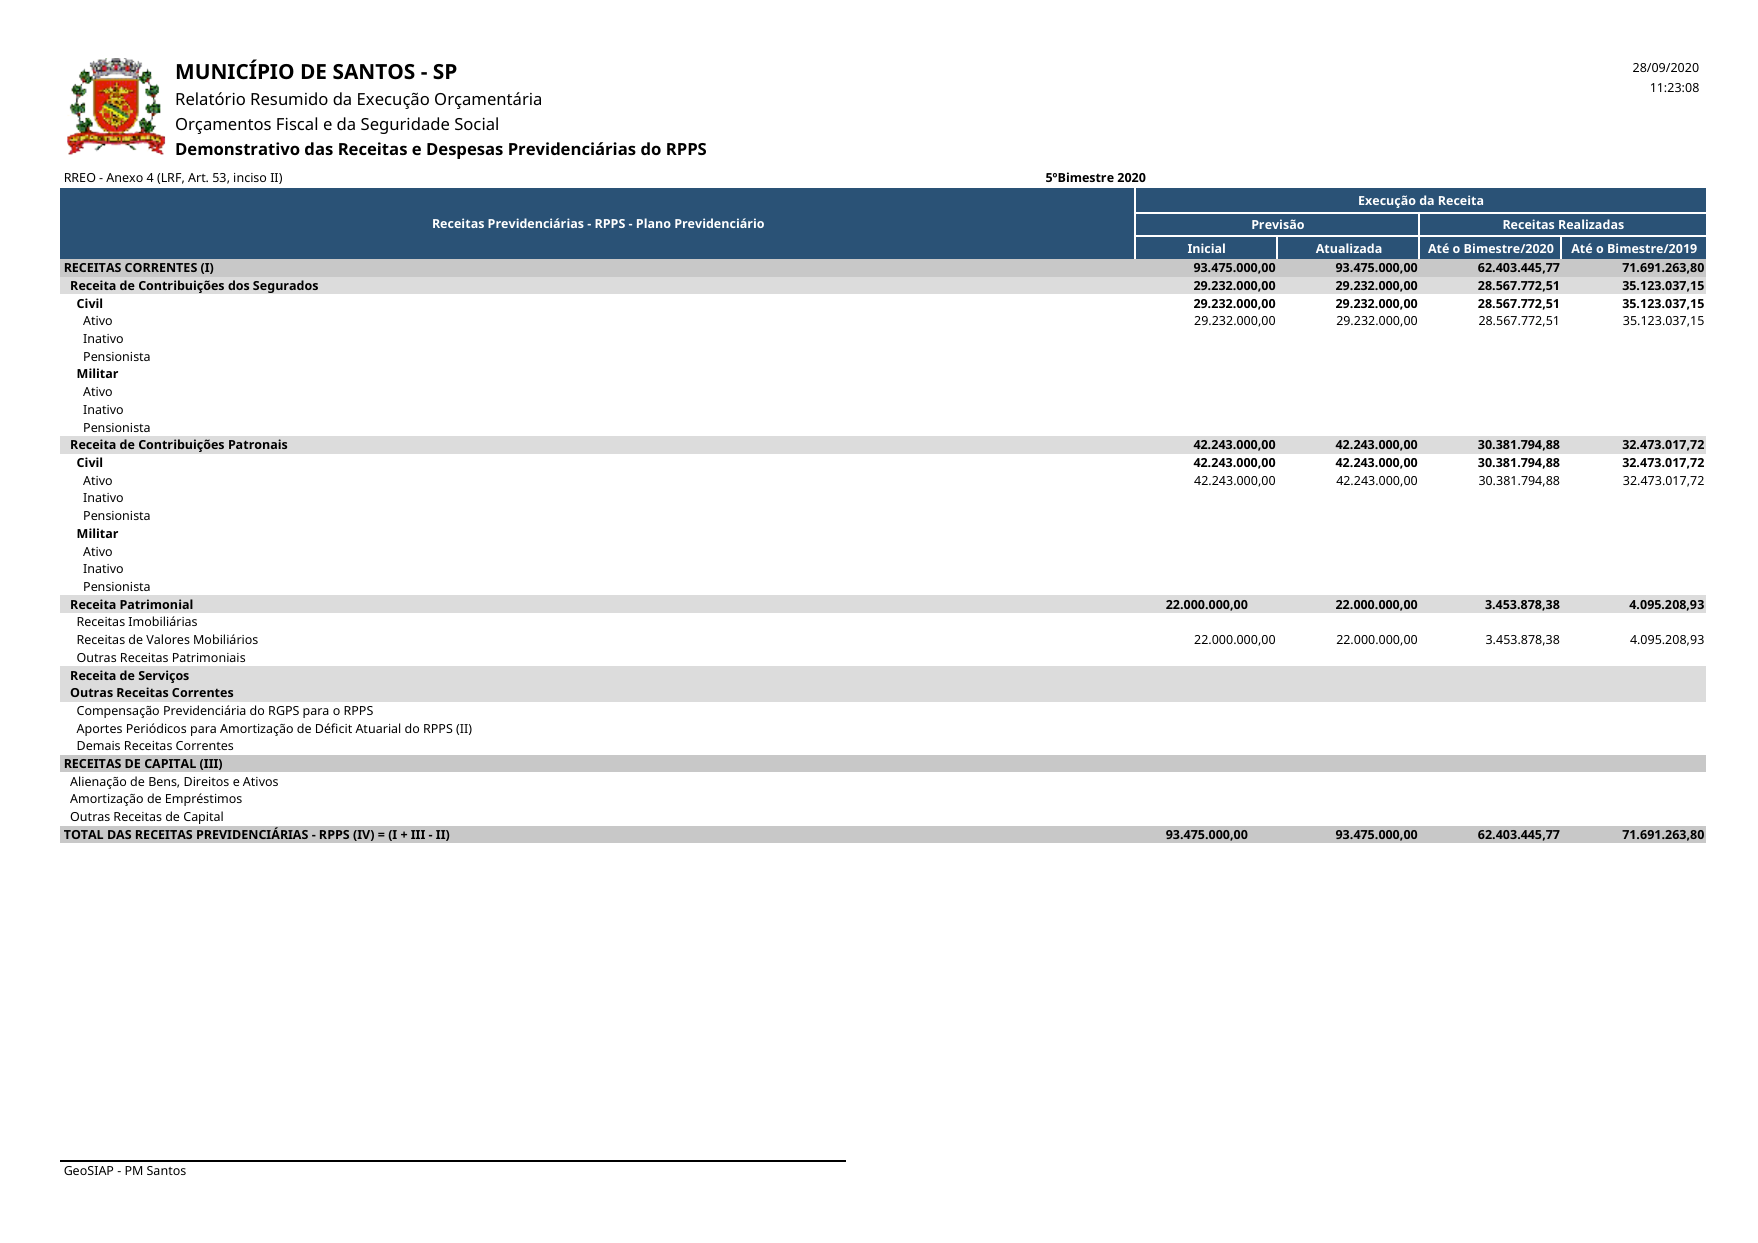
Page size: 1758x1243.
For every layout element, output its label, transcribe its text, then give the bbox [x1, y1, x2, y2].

table_cell [1135, 613, 1277, 631]
table_cell Civil [60, 454, 1135, 471]
table_cell [1419, 613, 1561, 631]
table_header [132, 123, 140, 131]
table_cell 93.475.000,00 [1277, 259, 1419, 277]
table_cell Inativo [60, 489, 1135, 507]
table_cell Outras Receitas de Capital [60, 808, 1135, 826]
table_cell Inativo [60, 401, 1135, 418]
table_cell [1561, 418, 1706, 436]
table_cell [1135, 702, 1277, 719]
table_cell [1277, 401, 1419, 418]
table_cell Inativo [60, 330, 1135, 347]
table_cell 29.232.000,00 [1277, 277, 1419, 294]
table_cell 4.095.208,93 [1561, 595, 1706, 613]
table_cell [1561, 525, 1706, 542]
table_cell 71.691.263,80 [1561, 826, 1706, 843]
table_cell [1561, 666, 1706, 684]
table_cell 35.123.037,15 [1561, 277, 1706, 294]
table_cell 93.475.000,00 [1135, 259, 1277, 277]
table_header [60, 59, 66, 169]
table_cell Atualizada [1278, 237, 1418, 259]
table_cell [1135, 542, 1277, 560]
table_cell [1277, 773, 1419, 790]
table_cell 28.567.772,51 [1419, 312, 1561, 330]
table_cell Outras Receitas Patrimoniais [60, 649, 1135, 666]
table_cell [1135, 418, 1277, 436]
table_cell [1419, 507, 1561, 524]
table_cell [1561, 613, 1706, 631]
table_cell Ativo [60, 471, 1135, 489]
table_cell Orçamentos Fiscal e da Seguridade Social [172, 114, 1706, 138]
table_cell [1561, 560, 1706, 578]
table_cell [1277, 383, 1419, 401]
table_cell [1419, 666, 1561, 684]
table_cell [1419, 702, 1561, 719]
table_cell [1701, 89, 1706, 113]
table_cell [1135, 578, 1277, 595]
table_cell [1561, 578, 1706, 595]
table_cell 35.123.037,15 [1561, 312, 1706, 330]
table_cell Pensionista [60, 507, 1135, 524]
table_cell Receitas de Valores Mobiliários [60, 631, 1135, 648]
table_cell [1419, 773, 1561, 790]
table_cell [1277, 755, 1419, 772]
table_header [80, 83, 92, 120]
table_cell [1277, 489, 1419, 507]
table_cell [1277, 560, 1419, 578]
table_cell 93.475.000,00 [1277, 826, 1419, 843]
table_cell [1561, 684, 1706, 702]
table_cell [1277, 578, 1419, 595]
table_cell 62.403.445,77 [1419, 826, 1561, 843]
table_cell [1277, 613, 1419, 631]
table_cell 42.243.000,00 [1277, 471, 1419, 489]
table_cell [1419, 348, 1561, 365]
table_cell [1419, 560, 1561, 578]
table_header [134, 59, 166, 136]
table_cell [1135, 365, 1277, 383]
table_cell Civil [60, 294, 1135, 312]
table_cell [1561, 348, 1706, 365]
table_cell [1135, 330, 1277, 347]
table_cell [1277, 649, 1419, 666]
table_cell 29.232.000,00 [1135, 277, 1277, 294]
table_cell [172, 163, 1706, 169]
table_cell RREO - Anexo 4 (LRF, Art. 53, inciso II) 5ºBimestre 2020 [60, 169, 1706, 187]
table_cell [1419, 330, 1561, 347]
table_cell [1419, 737, 1561, 755]
table_cell TOTAL DAS RECEITAS PREVIDENCIÁRIAS - RPPS (IV) = (I + III - II) [60, 826, 1135, 843]
table_cell Pensionista [60, 418, 1135, 436]
table_cell Compensação Previdenciária do RGPS para o RPPS [60, 702, 1135, 719]
table_cell 42.243.000,00 [1135, 454, 1277, 471]
table_cell 29.232.000,00 [1135, 294, 1277, 312]
table_cell [1419, 401, 1561, 418]
table_cell Receita de Contribuições Patronais [60, 436, 1135, 454]
table_cell 42.243.000,00 [1277, 454, 1419, 471]
table_header [1701, 59, 1706, 88]
table_cell [1561, 790, 1706, 808]
table_cell 32.473.017,72 [1561, 436, 1706, 454]
table_cell [1277, 666, 1419, 684]
table_cell [1561, 365, 1706, 383]
table_cell [1419, 418, 1561, 436]
table_cell [1561, 383, 1706, 401]
table_header [166, 59, 172, 169]
table_cell 22.000.000,00 [1135, 631, 1277, 648]
table_cell Ativo [60, 542, 1135, 560]
table_cell [1277, 790, 1419, 808]
table_cell [1419, 383, 1561, 401]
table_cell RECEITAS CORRENTES (I) [60, 259, 1135, 277]
table_cell Ativo [60, 383, 1135, 401]
table_cell 11:23:08 [1575, 79, 1701, 98]
table_cell [1135, 773, 1277, 790]
table_cell [1277, 330, 1419, 347]
table_cell [846, 1160, 1706, 1178]
table_cell Demonstrativo das Receitas e Despesas Previdenciárias do RPPS [172, 139, 1706, 163]
table_header [140, 83, 152, 119]
table_cell [1277, 525, 1419, 542]
table_cell [1561, 773, 1706, 790]
table_cell Receitas Previdenciárias - RPPS - Plano Previdenciário [60, 188, 1134, 259]
table_cell 42.243.000,00 [1277, 436, 1419, 454]
table_cell Receita de Contribuições dos Segurados [60, 277, 1135, 294]
table_cell 62.403.445,77 [1419, 259, 1561, 277]
table_cell 30.381.794,88 [1419, 454, 1561, 471]
table_cell [1419, 489, 1561, 507]
table_cell [1277, 737, 1419, 755]
table_cell [1135, 737, 1277, 755]
table_cell 22.000.000,00 [1135, 595, 1277, 613]
table_cell [1419, 542, 1561, 560]
table_cell [1135, 525, 1277, 542]
table_cell [1561, 808, 1706, 826]
table_cell [1419, 719, 1561, 737]
table_cell Receita Patrimonial [60, 595, 1135, 613]
table_cell Outras Receitas Correntes [60, 684, 1135, 702]
table_cell [1561, 401, 1706, 418]
table_cell Ativo [60, 312, 1135, 330]
table_cell [1561, 649, 1706, 666]
table_cell 32.473.017,72 [1561, 454, 1706, 471]
table_cell Previsão [1136, 214, 1418, 235]
table_cell Alienação de Bens, Direitos e Ativos [60, 773, 1135, 790]
table_cell Até o Bimestre/2020 [1420, 237, 1560, 259]
table_cell [66, 160, 166, 169]
table_cell 35.123.037,15 [1561, 294, 1706, 312]
table_header MUNICÍPIO DE SANTOS - SP [172, 59, 1575, 88]
table_cell Receitas Imobiliárias [60, 613, 1135, 631]
table_cell [1277, 808, 1419, 826]
table_cell [1135, 348, 1277, 365]
table_cell Militar [60, 365, 1135, 383]
table_cell 4.095.208,93 [1561, 631, 1706, 648]
table_cell [1277, 719, 1419, 737]
table_cell [1135, 401, 1277, 418]
table_cell [1135, 383, 1277, 401]
table_cell 32.473.017,72 [1561, 471, 1706, 489]
table_cell [1561, 542, 1706, 560]
table_cell [1561, 330, 1706, 347]
table_cell [1277, 702, 1419, 719]
table_cell Amortização de Empréstimos [60, 790, 1135, 808]
table_cell 30.381.794,88 [1419, 471, 1561, 489]
table_cell Pensionista [60, 348, 1135, 365]
table_cell [1135, 719, 1277, 737]
table_cell [1277, 418, 1419, 436]
table_cell 42.243.000,00 [1135, 471, 1277, 489]
table_cell Relatório Resumido da Execução Orçamentária [172, 89, 1575, 113]
table_header 28/09/2020 [1575, 59, 1701, 78]
table_cell 30.381.794,88 [1419, 436, 1561, 454]
table_cell [1277, 348, 1419, 365]
table_cell [1135, 489, 1277, 507]
table_cell [1419, 525, 1561, 542]
table_cell Militar [60, 525, 1135, 542]
table_cell Receita de Serviços [60, 666, 1135, 684]
table_cell [1575, 98, 1701, 113]
table_cell [1419, 578, 1561, 595]
table_cell [1135, 808, 1277, 826]
table_header [66, 59, 166, 160]
table_cell 29.232.000,00 [1277, 294, 1419, 312]
table_cell [1561, 719, 1706, 737]
table_cell 93.475.000,00 [1135, 826, 1277, 843]
table_cell 22.000.000,00 [1277, 595, 1419, 613]
table_cell Inicial [1136, 237, 1276, 259]
table_cell 71.691.263,80 [1561, 259, 1706, 277]
table_cell [1277, 542, 1419, 560]
table_cell 28.567.772,51 [1419, 277, 1561, 294]
table_cell Inativo [60, 560, 1135, 578]
table_cell 3.453.878,38 [1419, 595, 1561, 613]
table_cell [1277, 365, 1419, 383]
table_cell [1419, 649, 1561, 666]
table_cell RECEITAS DE CAPITAL (III) [60, 755, 1135, 772]
table_cell [1561, 755, 1706, 772]
table_cell Execução da Receita [1136, 188, 1706, 212]
table_cell Receitas Realizadas [1420, 214, 1706, 235]
table_cell Até o Bimestre/2019 [1562, 237, 1706, 259]
table_cell [1419, 755, 1561, 772]
table_cell [1419, 365, 1561, 383]
table_cell [1135, 684, 1277, 702]
table_cell GeoSIAP - PM Santos [60, 1162, 846, 1178]
table_cell [1419, 808, 1561, 826]
table_cell [1135, 666, 1277, 684]
table_cell [1277, 684, 1419, 702]
table_cell [1135, 790, 1277, 808]
table_cell [1419, 790, 1561, 808]
table_cell [1561, 507, 1706, 524]
table_cell 42.243.000,00 [1135, 436, 1277, 454]
table_cell 3.453.878,38 [1419, 631, 1561, 648]
table_cell [1561, 737, 1706, 755]
table_cell [60, 843, 1706, 1160]
table_cell [1135, 507, 1277, 524]
table_cell [1135, 560, 1277, 578]
table_header [91, 123, 100, 131]
table_cell 29.232.000,00 [1135, 312, 1277, 330]
table_cell [1135, 649, 1277, 666]
table_cell [1419, 684, 1561, 702]
table_cell Pensionista [60, 578, 1135, 595]
table_cell Demais Receitas Correntes [60, 737, 1135, 755]
table_cell Aportes Periódicos para Amortização de Déficit Atuarial do RPPS (II) [60, 719, 1135, 737]
table_cell [1561, 489, 1706, 507]
table_cell [1277, 507, 1419, 524]
table_cell [1561, 702, 1706, 719]
table_cell 29.232.000,00 [1277, 312, 1419, 330]
table_cell 22.000.000,00 [1277, 631, 1419, 648]
table_cell 28.567.772,51 [1419, 294, 1561, 312]
table_cell [1135, 755, 1277, 772]
